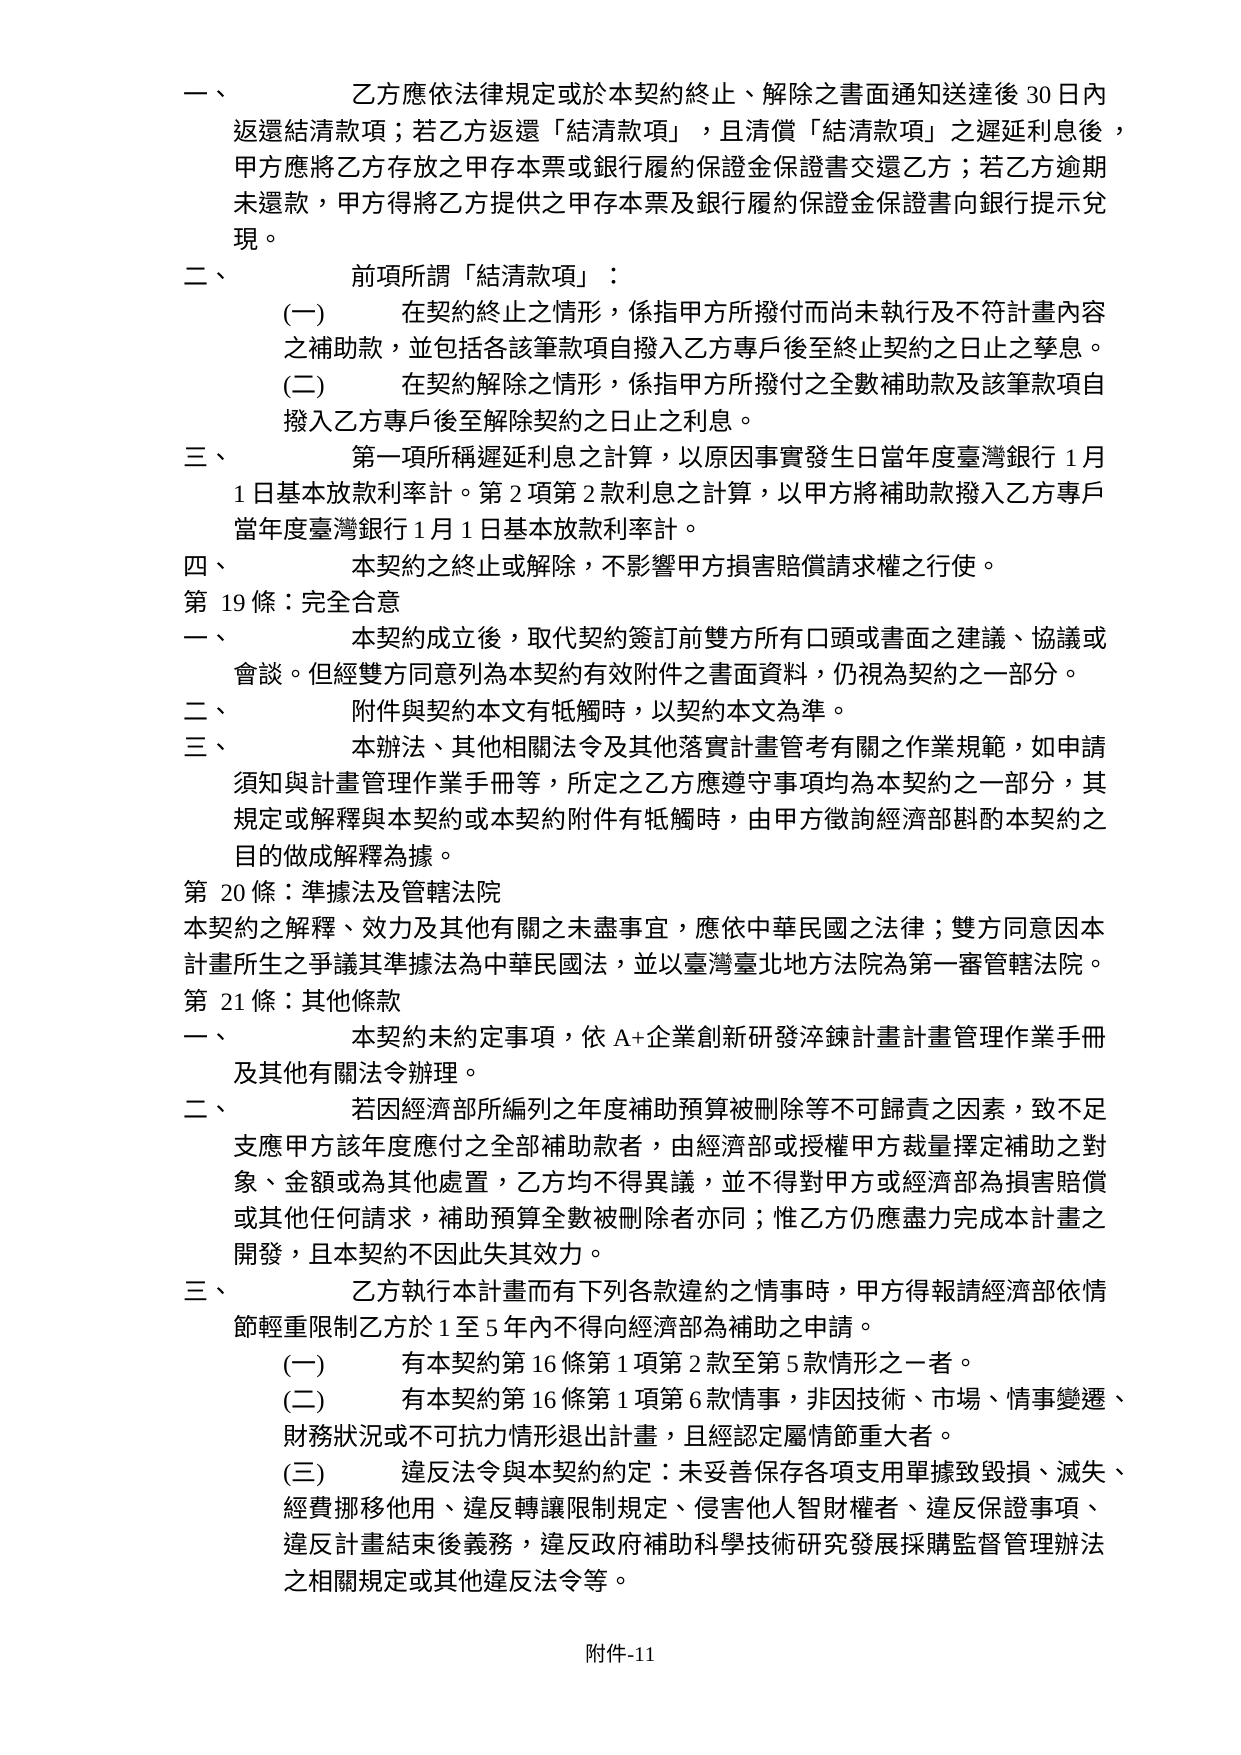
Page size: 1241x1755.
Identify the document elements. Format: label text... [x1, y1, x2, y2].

text 二、 前項所謂「結清款項」： [183, 256, 1107, 292]
text 一、 本契約成立後，取代契約簽訂前雙方所有口頭或書面之建議、協議或會談。但經雙方同意列為本契約有效附件之書面資料，仍視為契約之一部分。 [183, 619, 1107, 691]
text 三、 乙方執行本計畫而有下列各款違約之情事時，甲方得報請經濟部依情節輕重限制乙方於1至5年內不得向經濟部為補助之申請。 [183, 1271, 1107, 1344]
text 第 21 條：其他條款 [183, 981, 1107, 1017]
text 第 19 條：完全合意 [183, 582, 1107, 619]
text (一) 在契約終止之情形，係指甲方所撥付而尚未執行及不符計畫內容之補助款，並包括各該筆款項自撥入乙方專戶後至終止契約之日止之孳息。 [283, 292, 1107, 365]
text (一) 有本契約第16條第1項第2款至第5款情形之ㄧ者。 [283, 1344, 1107, 1380]
text 三、 第一項所稱遲延利息之計算，以原因事實發生日當年度臺灣銀行1月1日基本放款利率計。第2項第2款利息之計算，以甲方將補助款撥入乙方專戶當年度臺灣銀行1月1日基本放款利率計。 [183, 437, 1107, 546]
text (二) 有本契約第16條第1項第6款情事，非因技術、市場、情事變遷、財務狀況或不可抗力情形退出計畫，且經認定屬情節重大者。 [283, 1380, 1107, 1452]
text 二、 附件與契約本文有牴觸時，以契約本文為準。 [183, 691, 1107, 727]
text 一、 本契約未約定事項，依A+企業創新研發淬鍊計畫計畫管理作業手冊及其他有關法令辦理。 [183, 1017, 1107, 1090]
text 四、 本契約之終止或解除，不影響甲方損害賠償請求權之行使。 [183, 546, 1107, 582]
text 本契約之解釋、效力及其他有關之未盡事宜，應依中華民國之法律；雙方同意因本計畫所生之爭議其準據法為中華民國法，並以臺灣臺北地方法院為第一審管轄法院。 [183, 909, 1107, 981]
text 三、 本辦法、其他相關法令及其他落實計畫管考有關之作業規範，如申請須知與計畫管理作業手冊等，所定之乙方應遵守事項均為本契約之一部分，其規定或解釋與本契約或本契約附件有牴觸時，由甲方徵詢經濟部斟酌本契約之目的做成解釋為據。 [183, 727, 1107, 872]
text 第 20 條：準據法及管轄法院 [183, 872, 1107, 909]
text 一、 乙方應依法律規定或於本契約終止、解除之書面通知送達後30日內返還結清款項；若乙方返還「結清款項」，且清償「結清款項」之遲延利息後，甲方應將乙方存放之甲存本票或銀行履約保證金保證書交還乙方；若乙方逾期未還款，甲方得將乙方提供之甲存本票及銀行履約保證金保證書向銀行提示兌現。 [183, 75, 1107, 256]
text (三) 違反法令與本契約約定：未妥善保存各項支用單據致毀損、滅失、經費挪移他用、違反轉讓限制規定、侵害他人智財權者、違反保證事項、違反計畫結束後義務，違反政府補助科學技術研究發展採購監督管理辦法之相關規定或其他違反法令等。 [283, 1452, 1107, 1597]
text 二、 若因經濟部所編列之年度補助預算被刪除等不可歸責之因素，致不足支應甲方該年度應付之全部補助款者，由經濟部或授權甲方裁量擇定補助之對象、金額或為其他處置，乙方均不得異議，並不得對甲方或經濟部為損害賠償或其他任何請求，補助預算全數被刪除者亦同；惟乙方仍應盡力完成本計畫之開發，且本契約不因此失其效力。 [183, 1090, 1107, 1271]
text (二) 在契約解除之情形，係指甲方所撥付之全數補助款及該筆款項自撥入乙方專戶後至解除契約之日止之利息。 [283, 365, 1107, 437]
